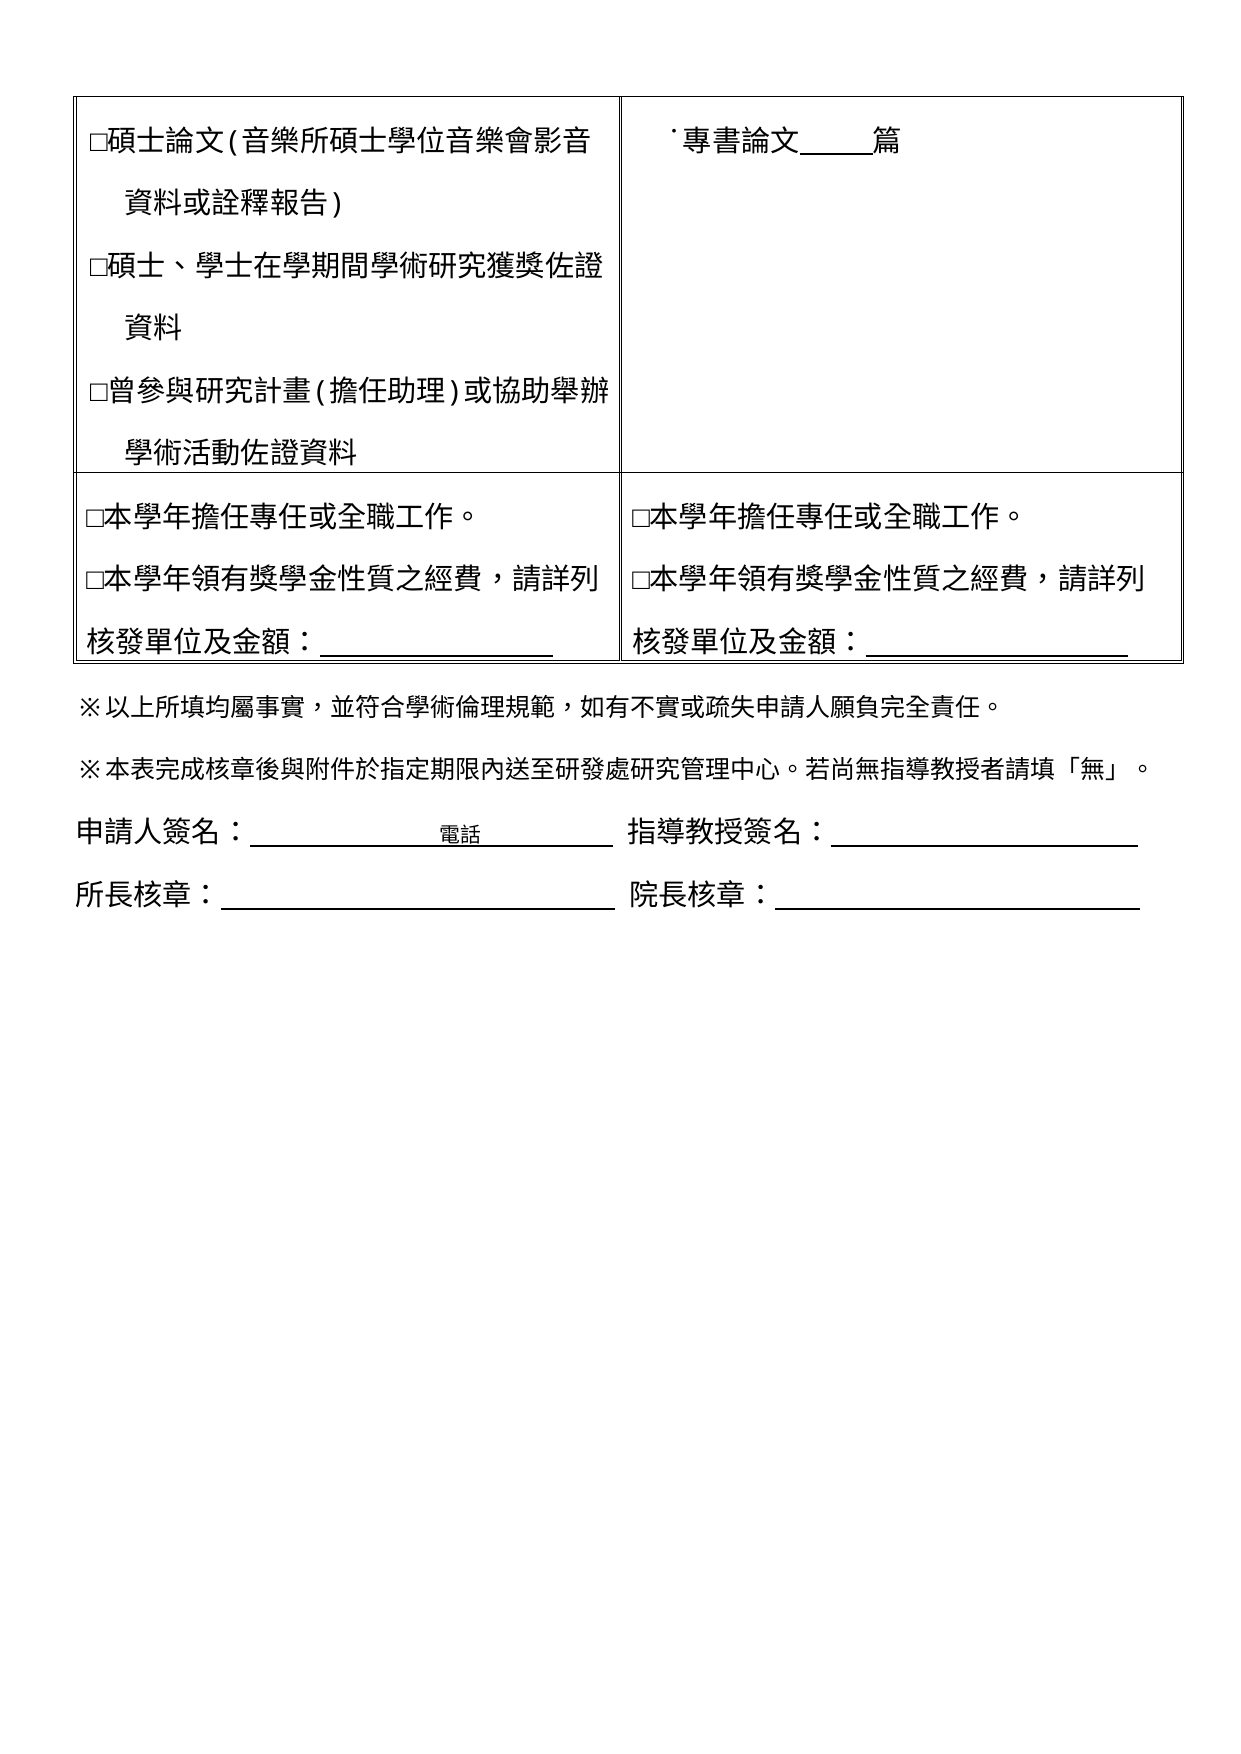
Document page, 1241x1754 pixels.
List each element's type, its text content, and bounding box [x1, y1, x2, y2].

table_cell □碩士論文(音樂所碩士學位音樂會影音資料或詮釋報告) □碩士、學士在學期間學術研究獲獎佐證資料 □曾參與研究計畫(擔任助理)或協助舉辦學術活動佐證資料 [77, 97, 619, 472]
text 所長核章： 院長核章： [75, 851, 1165, 913]
text 申請人簽名： 電話 指導教授簽名： [75, 788, 1165, 851]
table_cell ˙專書論文 篇 [622, 97, 1181, 472]
text ※本表完成核章後與附件於指定期限內送至研發處研究管理中心。若尚無指導教授者請填「無」。 [75, 726, 1165, 788]
text ※以上所填均屬事實，並符合學術倫理規範，如有不實或疏失申請人願負完全責任。 [75, 664, 1165, 726]
table_cell □本學年擔任專任或全職工作。 □本學年領有獎學金性質之經費，請詳列核發單位及金額： [622, 473, 1181, 660]
table_cell □本學年擔任專任或全職工作。 □本學年領有獎學金性質之經費，請詳列核發單位及金額： [77, 473, 619, 660]
